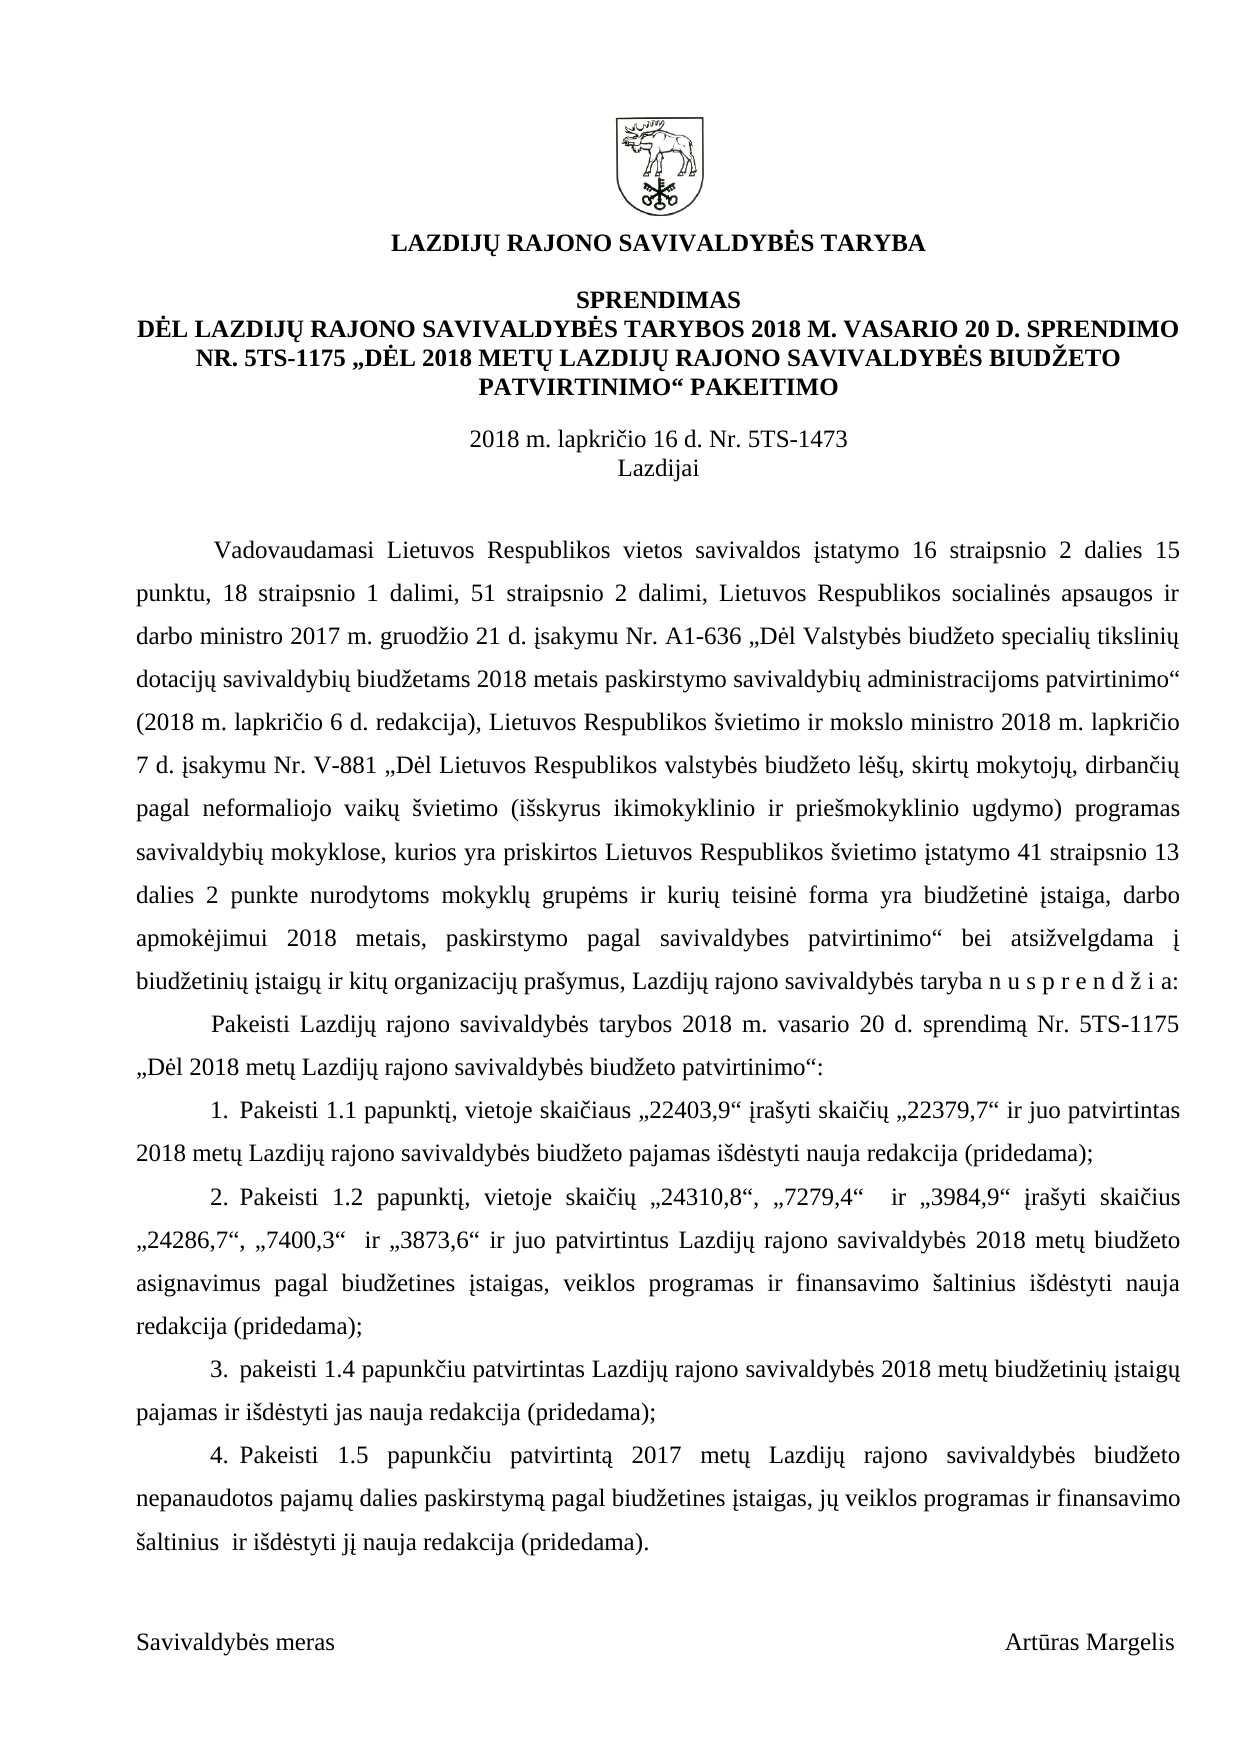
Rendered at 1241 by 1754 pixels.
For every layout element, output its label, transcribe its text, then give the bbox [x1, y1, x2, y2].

text 2018 m. lapkričio 16 d. Nr. 5TS-1473 [136, 424, 1181, 453]
text Lazdijai [136, 453, 1181, 482]
text 4. Pakeisti 1.5 papunkčiu patvirtintą 2017 metų Lazdijų rajono savivaldybės biudžeto nepanaudotos pajamų dalies paskirstymą pagal biudžetines įstaigas, jų veiklos programas ir finansavimo šaltinius ir išdėstyti jį nauja redakcija (pridedama). [136, 1440, 1181, 1555]
text SPRENDIMAS [136, 285, 1181, 314]
text 1. Pakeisti 1.1 papunktį, vietoje skaičiaus „22403,9“ įrašyti skaičių „22379,7“ ir juo patvirtintas 2018 metų Lazdijų rajono savivaldybės biudžeto pajamas išdėstyti nauja redakcija (pridedama); [136, 1095, 1181, 1167]
text 3. pakeisti 1.4 papunkčiu patvirtintas Lazdijų rajono savivaldybės 2018 metų biudžetinių įstaigų pajamas ir išdėstyti jas nauja redakcija (pridedama); [136, 1354, 1181, 1426]
text Vadovaudamasi Lietuvos Respublikos vietos savivaldos įstatymo 16 straipsnio 2 dalies 15 punktu, 18 straipsnio 1 dalimi, 51 straipsnio 2 dalimi, Lietuvos Respublikos socialinės apsaugos ir darbo ministro 2017 m. gruodžio 21 d. įsakymu Nr. A1-636 „Dėl Valstybės biudžeto specialių tikslinių dotacijų savivaldybių biudžetams 2018 metais paskirstymo savivaldybių administracijoms patvirtinimo“ (2018 m. lapkričio 6 d. redakcija), Lietuvos Respublikos švietimo ir mokslo ministro 2018 m. lapkričio 7 d. įsakymu Nr. V-881 „Dėl Lietuvos Respublikos valstybės biudžeto lėšų, skirtų mokytojų, dirbančių pagal neformaliojo vaikų švietimo (išskyrus ikimokyklinio ir priešmokyklinio ugdymo) programas savivaldybių mokyklose, kurios yra priskirtos Lietuvos Respublikos švietimo įstatymo 41 straipsnio 13 dalies 2 punkte nurodytoms mokyklų grupėms ir kurių teisinė forma yra biudžetinė įstaiga, darbo apmokėjimui 2018 metais, paskirstymo pagal savivaldybes patvirtinimo“ bei atsižvelgdama į biudžetinių įstaigų ir kitų organizacijų prašymus, Lazdijų rajono savivaldybės taryba n u s p r e n d ž i a: [136, 535, 1181, 995]
text 2. Pakeisti 1.2 papunktį, vietoje skaičių „24310,8“, „7279,4“ ir „3984,9“ įrašyti skaičius „24286,7“, „7400,3“ ir „3873,6“ ir juo patvirtintus Lazdijų rajono savivaldybės 2018 metų biudžeto asignavimus pagal biudžetines įstaigas, veiklos programas ir finansavimo šaltinius išdėstyti nauja redakcija (pridedama); [136, 1182, 1181, 1340]
text LAZDIJŲ RAJONO SAVIVALDYBĖS TARYBA [136, 228, 1181, 257]
text DĖL LAZDIJŲ RAJONO SAVIVALDYBĖS TARYBOS 2018 M. VASARIO 20 D. SPRENDIMO NR. 5TS-1175 „DĖL 2018 METŲ LAZDIJŲ RAJONO SAVIVALDYBĖS BIUDŽETO PATVIRTINIMO“ PAKEITIMO [136, 314, 1181, 400]
text Savivaldybės meras Artūras Margelis [136, 1627, 1181, 1656]
text Pakeisti Lazdijų rajono savivaldybės tarybos 2018 m. vasario 20 d. sprendimą Nr. 5TS-1175 „Dėl 2018 metų Lazdijų rajono savivaldybės biudžeto patvirtinimo“: [136, 1009, 1181, 1081]
